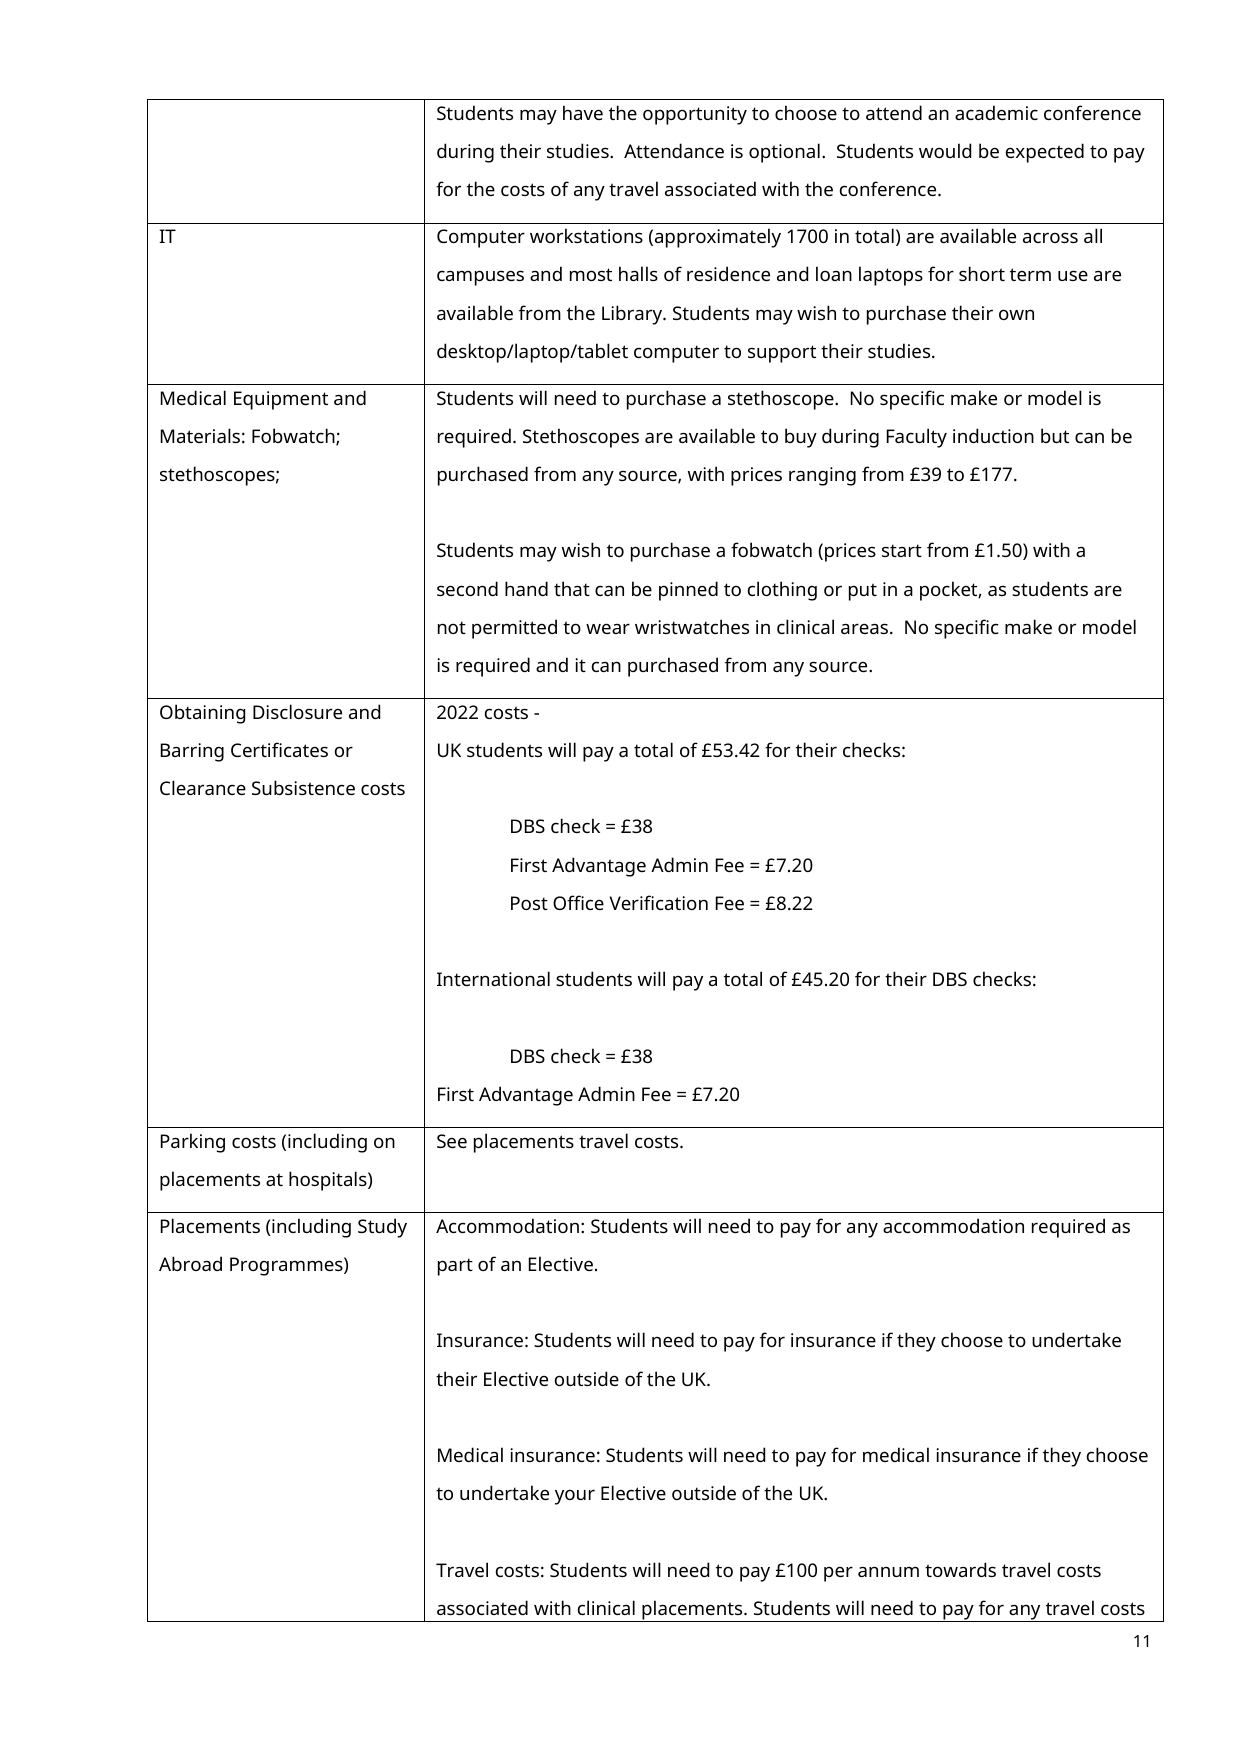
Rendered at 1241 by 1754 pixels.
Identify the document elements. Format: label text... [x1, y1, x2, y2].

table_cell 2022 costs - UK students will pay a total of £53.42 for their checks: DBS check = £38 First Advantage Admin Fee = £7.20 Post Office Verification Fee = £8.22 International students will pay a total of £45.20 for their DBS checks: DBS check = £38 First Advantage Admin Fee = £7.20 [425, 699, 1163, 1127]
table_cell Students will need to purchase a stethoscope. No specific make or model is required. Stethoscopes are available to buy during Faculty induction but can be purchased from any source, with prices ranging from £39 to £177. Students may wish to purchase a fobwatch (prices start from £1.50) with a second hand that can be pinned to clothing or put in a pocket, as students are not permitted to wear wristwatches in clinical areas. No specific make or model is required and it can purchased from any source. [425, 385, 1163, 698]
table_cell Students may have the opportunity to choose to attend an academic conference during their studies. Attendance is optional. Students would be expected to pay for the costs of any travel associated with the conference. [425, 100, 1163, 222]
table_cell IT [148, 224, 424, 384]
table_cell Parking costs (including on placements at hospitals) [148, 1128, 424, 1212]
table_cell Computer workstations (approximately 1700 in total) are available across all campuses and most halls of residence and loan laptops for short term use are available from the Library. Students may wish to purchase their own desktop/laptop/tablet computer to support their studies. [425, 224, 1163, 384]
table_cell Accommodation: Students will need to pay for any accommodation required as part of an Elective. Insurance: Students will need to pay for insurance if they choose to undertake their Elective outside of the UK. Medical insurance: Students will need to pay for medical insurance if they choose to undertake your Elective outside of the UK. Travel costs: Students will need to pay £100 per annum towards travel costs associated with clinical placements. Students will need to pay for any travel costs [425, 1213, 1163, 1621]
table_cell [148, 100, 424, 222]
table_cell Medical Equipment and Materials: Fobwatch; stethoscopes; [148, 385, 424, 698]
table_cell See placements travel costs. [425, 1128, 1163, 1212]
table_cell Placements (including Study Abroad Programmes) [148, 1213, 424, 1621]
table_cell Obtaining Disclosure and Barring Certificates or Clearance Subsistence costs [148, 699, 424, 1127]
